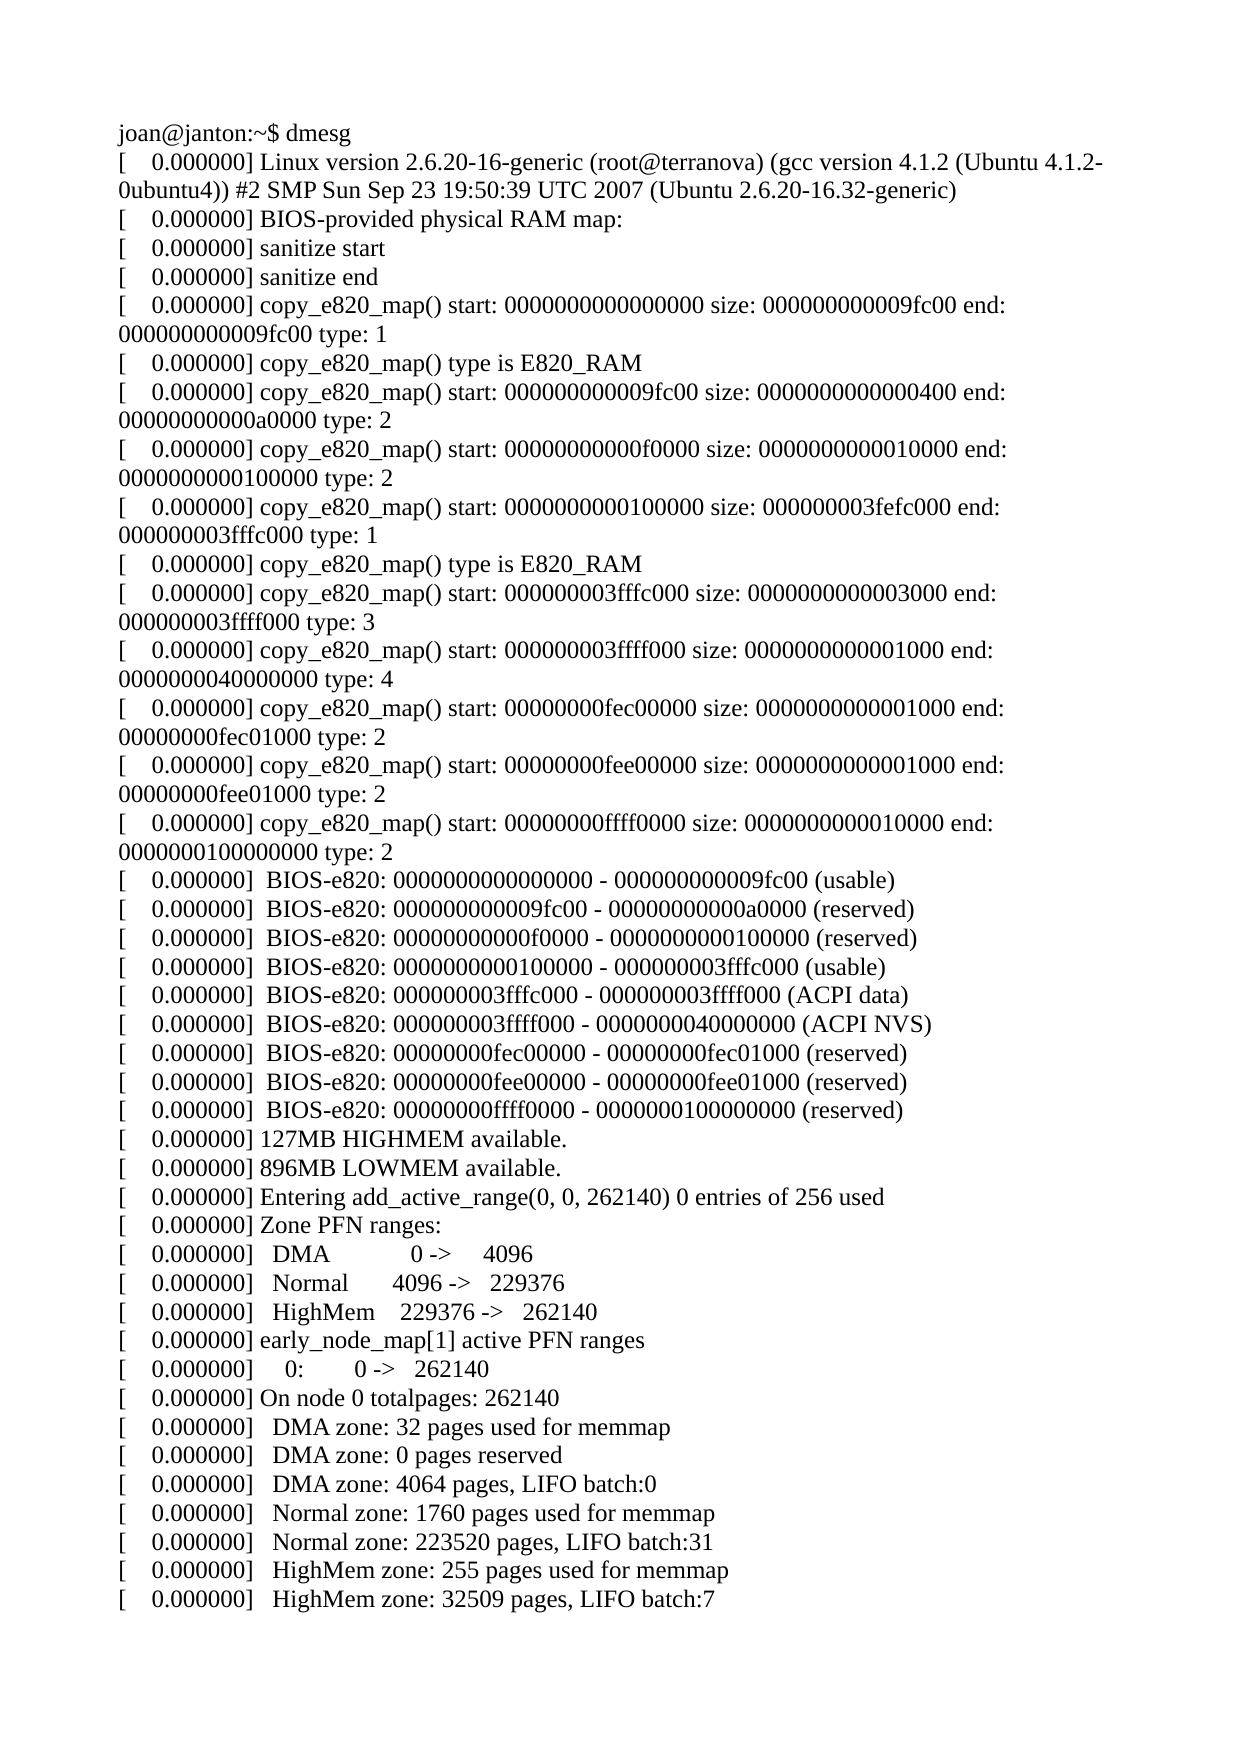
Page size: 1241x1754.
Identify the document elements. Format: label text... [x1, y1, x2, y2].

text [ 0.000000] Zone PFN ranges: [118, 1211, 1122, 1239]
text [ 0.000000] BIOS-e820: 00000000fec00000 - 00000000fec01000 (reserved) [118, 1038, 1122, 1067]
text [ 0.000000] BIOS-e820: 00000000ffff0000 - 0000000100000000 (reserved) [118, 1096, 1122, 1124]
text [ 0.000000] copy_e820_map() start: 000000003fffc000 size: 0000000000003000 end: 000000003ffff000 type: 3 [118, 578, 1122, 636]
text [ 0.000000] copy_e820_map() start: 000000003ffff000 size: 0000000000001000 end: 0000000040000000 type: 4 [118, 636, 1122, 693]
text [ 0.000000] On node 0 totalpages: 262140 [118, 1383, 1122, 1412]
text [ 0.000000] copy_e820_map() start: 00000000fec00000 size: 0000000000001000 end: 00000000fec01000 type: 2 [118, 693, 1122, 751]
text [ 0.000000] Entering add_active_range(0, 0, 262140) 0 entries of 256 used [118, 1182, 1122, 1211]
text [ 0.000000] 127MB HIGHMEM available. [118, 1124, 1122, 1153]
text [ 0.000000] copy_e820_map() start: 00000000fee00000 size: 0000000000001000 end: 00000000fee01000 type: 2 [118, 751, 1122, 808]
text [ 0.000000] copy_e820_map() start: 0000000000100000 size: 000000003fefc000 end: 000000003fffc000 type: 1 [118, 492, 1122, 549]
text [ 0.000000] BIOS-provided physical RAM map: [118, 204, 1122, 233]
text [ 0.000000] HighMem 229376 -> 262140 [118, 1297, 1122, 1326]
text [ 0.000000] DMA zone: 4064 pages, LIFO batch:0 [118, 1469, 1122, 1498]
text [ 0.000000] BIOS-e820: 00000000fee00000 - 00000000fee01000 (reserved) [118, 1067, 1122, 1096]
text [ 0.000000] copy_e820_map() start: 000000000009fc00 size: 0000000000000400 end: 00000000000a0000 type: 2 [118, 377, 1122, 434]
text [ 0.000000] BIOS-e820: 00000000000f0000 - 0000000000100000 (reserved) [118, 923, 1122, 952]
text [ 0.000000] Normal zone: 1760 pages used for memmap [118, 1498, 1122, 1527]
text [ 0.000000] 0: 0 -> 262140 [118, 1354, 1122, 1383]
text [ 0.000000] DMA 0 -> 4096 [118, 1239, 1122, 1268]
text [ 0.000000] BIOS-e820: 0000000000100000 - 000000003fffc000 (usable) [118, 952, 1122, 981]
text [ 0.000000] early_node_map[1] active PFN ranges [118, 1326, 1122, 1354]
text [ 0.000000] copy_e820_map() type is E820_RAM [118, 348, 1122, 377]
text [ 0.000000] Normal zone: 223520 pages, LIFO batch:31 [118, 1527, 1122, 1556]
text [ 0.000000] sanitize start [118, 233, 1122, 262]
text [ 0.000000] BIOS-e820: 000000000009fc00 - 00000000000a0000 (reserved) [118, 894, 1122, 923]
text [ 0.000000] Linux version 2.6.20-16-generic (root@terranova) (gcc version 4.1.2 (Ubuntu 4.1.2-0ubuntu4)) #2 SMP Sun Sep 23 19:50:39 UTC 2007 (Ubuntu 2.6.20-16.32-generic) [118, 147, 1122, 204]
text [ 0.000000] copy_e820_map() start: 00000000ffff0000 size: 0000000000010000 end: 0000000100000000 type: 2 [118, 808, 1122, 866]
text [ 0.000000] 896MB LOWMEM available. [118, 1153, 1122, 1182]
text [ 0.000000] copy_e820_map() start: 0000000000000000 size: 000000000009fc00 end: 000000000009fc00 type: 1 [118, 291, 1122, 348]
text [ 0.000000] copy_e820_map() type is E820_RAM [118, 549, 1122, 578]
text [ 0.000000] HighMem zone: 32509 pages, LIFO batch:7 [118, 1584, 1122, 1613]
text [ 0.000000] copy_e820_map() start: 00000000000f0000 size: 0000000000010000 end: 0000000000100000 type: 2 [118, 434, 1122, 492]
text [ 0.000000] HighMem zone: 255 pages used for memmap [118, 1556, 1122, 1584]
text joan@janton:~$ dmesg [118, 118, 1122, 147]
text [ 0.000000] Normal 4096 -> 229376 [118, 1268, 1122, 1297]
text [ 0.000000] sanitize end [118, 262, 1122, 291]
text [ 0.000000] BIOS-e820: 000000003fffc000 - 000000003ffff000 (ACPI data) [118, 981, 1122, 1009]
text [ 0.000000] DMA zone: 32 pages used for memmap [118, 1412, 1122, 1441]
text [ 0.000000] BIOS-e820: 000000003ffff000 - 0000000040000000 (ACPI NVS) [118, 1009, 1122, 1038]
text [ 0.000000] BIOS-e820: 0000000000000000 - 000000000009fc00 (usable) [118, 866, 1122, 894]
text [ 0.000000] DMA zone: 0 pages reserved [118, 1441, 1122, 1469]
